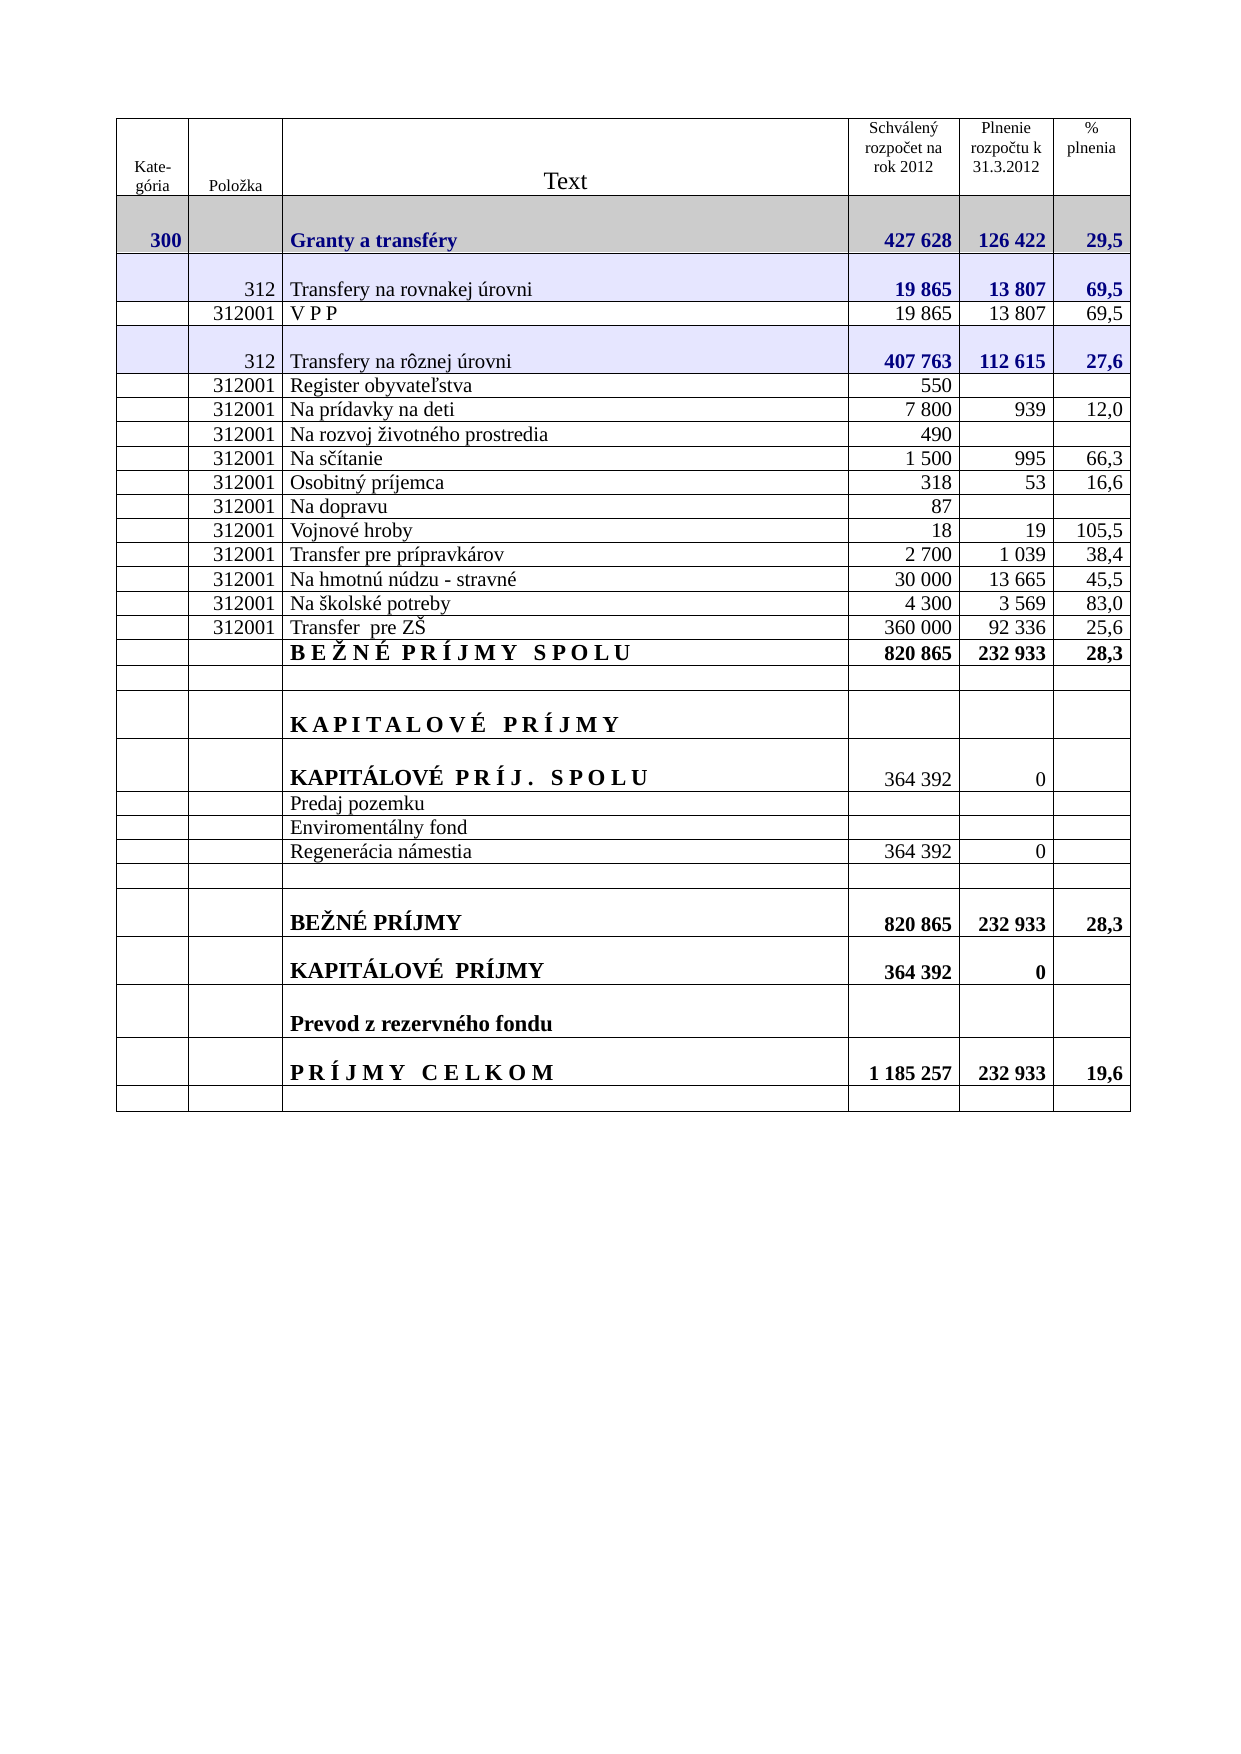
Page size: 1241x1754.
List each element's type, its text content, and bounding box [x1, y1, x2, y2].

table_cell Osobitný príjemca [283, 471, 848, 494]
table_cell Register obyvateľstva [283, 374, 848, 397]
table_cell Transfer pre ZŠ [283, 616, 848, 639]
table_cell [1054, 495, 1130, 518]
table_cell 995 [960, 447, 1053, 470]
table_cell [283, 1086, 848, 1111]
table_cell Na školské potreby [283, 592, 848, 615]
table_cell 19 865 [849, 302, 959, 325]
table_cell 820 865 [849, 889, 959, 936]
table_cell Regenerácia námestia [283, 840, 848, 863]
table_cell [117, 792, 188, 815]
table_cell [960, 374, 1053, 397]
table_cell Vojnové hroby [283, 519, 848, 542]
table_cell 28,3 [1054, 889, 1130, 936]
table_cell 45,5 [1054, 567, 1130, 591]
table_cell 407 763 [849, 326, 959, 373]
table_cell Na hmotnú núdzu - stravné [283, 567, 848, 591]
table_cell 69,5 [1054, 254, 1130, 301]
table_cell [960, 985, 1053, 1037]
table_cell [960, 666, 1053, 689]
table_cell [189, 792, 282, 815]
table_cell 0 [960, 840, 1053, 863]
table_cell [117, 1086, 188, 1111]
table_cell 13 665 [960, 567, 1053, 591]
table_cell Text [283, 119, 848, 195]
table_cell 126 422 [960, 196, 1053, 252]
table_cell [1054, 374, 1130, 397]
table_cell 19 865 [849, 254, 959, 301]
table_cell [117, 691, 188, 738]
table_cell [1054, 1086, 1130, 1111]
table_cell 312001 [189, 519, 282, 542]
table_cell [117, 495, 188, 518]
table_cell Transfery na rôznej úrovni [283, 326, 848, 373]
table_cell [1054, 422, 1130, 446]
table_cell [1054, 816, 1130, 839]
table_cell 87 [849, 495, 959, 518]
table_cell 232 933 [960, 889, 1053, 936]
table_cell % plnenia [1054, 119, 1130, 195]
table_cell 312001 [189, 471, 282, 494]
table_cell [1054, 840, 1130, 863]
table_cell 1 039 [960, 543, 1053, 566]
table_cell 312001 [189, 616, 282, 639]
table_cell [189, 985, 282, 1037]
table_cell 312001 [189, 302, 282, 325]
table_cell 364 392 [849, 739, 959, 791]
table_cell [117, 937, 188, 984]
table_cell [117, 447, 188, 470]
table_cell 7 800 [849, 398, 959, 421]
table_cell [189, 937, 282, 984]
table_cell [117, 374, 188, 397]
table_cell Na rozvoj životného prostredia [283, 422, 848, 446]
table_cell B E Ž N É P R Í J M Y S P O L U [283, 640, 848, 665]
table_cell Transfery na rovnakej úrovni [283, 254, 848, 301]
table_cell KAPITÁLOVÉ P R Í J . S P O L U [283, 739, 848, 791]
table_cell 2 700 [849, 543, 959, 566]
table_cell [960, 691, 1053, 738]
table_cell [960, 422, 1053, 446]
table_cell Na prídavky na deti [283, 398, 848, 421]
table_cell [283, 666, 848, 689]
table_cell KAPITÁLOVÉ PRÍJMY [283, 937, 848, 984]
table_cell 312001 [189, 543, 282, 566]
table_cell 318 [849, 471, 959, 494]
table_cell [189, 889, 282, 936]
table_cell 550 [849, 374, 959, 397]
table_cell [1054, 666, 1130, 689]
table_cell Na sčítanie [283, 447, 848, 470]
table_cell 1 500 [849, 447, 959, 470]
table_cell 105,5 [1054, 519, 1130, 542]
table_cell [960, 864, 1053, 887]
table_cell [849, 864, 959, 887]
table_cell [1054, 739, 1130, 791]
table_cell 4 300 [849, 592, 959, 615]
table_cell 27,6 [1054, 326, 1130, 373]
table_cell K A P I T A L O V É P R Í J M Y [283, 691, 848, 738]
table_cell 29,5 [1054, 196, 1130, 252]
table_cell [849, 816, 959, 839]
table_cell 427 628 [849, 196, 959, 252]
table_cell 18 [849, 519, 959, 542]
table_cell [117, 1038, 188, 1085]
table_cell 1 185 257 [849, 1038, 959, 1085]
table_cell [189, 196, 282, 252]
table_cell [189, 864, 282, 887]
table_cell [1054, 691, 1130, 738]
table_cell [117, 666, 188, 689]
table_cell Plnenie rozpočtu k 31.3.2012 [960, 119, 1053, 195]
table_cell 13 807 [960, 302, 1053, 325]
table_cell [849, 666, 959, 689]
table_cell 19,6 [1054, 1038, 1130, 1085]
table_cell [189, 691, 282, 738]
table_cell 312 [189, 326, 282, 373]
table_cell [960, 792, 1053, 815]
table_cell 92 336 [960, 616, 1053, 639]
table_cell [189, 840, 282, 863]
table_cell 30 000 [849, 567, 959, 591]
table_cell [189, 640, 282, 665]
table_cell 0 [960, 937, 1053, 984]
table_cell [189, 666, 282, 689]
table_cell [189, 1086, 282, 1111]
table_cell [117, 302, 188, 325]
table_cell P R Í J M Y C E L K O M [283, 1038, 848, 1085]
table_cell 83,0 [1054, 592, 1130, 615]
table_cell [117, 592, 188, 615]
table_cell [117, 985, 188, 1037]
table_cell 53 [960, 471, 1053, 494]
table_cell [1054, 864, 1130, 887]
table_cell 312001 [189, 567, 282, 591]
table_cell [189, 739, 282, 791]
table_cell [960, 816, 1053, 839]
table_cell Položka [189, 119, 282, 195]
table_cell [117, 471, 188, 494]
table_cell [189, 1038, 282, 1085]
table_cell [189, 816, 282, 839]
table_cell [117, 543, 188, 566]
table_cell 12,0 [1054, 398, 1130, 421]
table_cell 312001 [189, 398, 282, 421]
table_cell 69,5 [1054, 302, 1130, 325]
table_cell [117, 567, 188, 591]
table_cell 28,3 [1054, 640, 1130, 665]
table_cell 16,6 [1054, 471, 1130, 494]
table_cell 364 392 [849, 840, 959, 863]
table_cell 232 933 [960, 1038, 1053, 1085]
table_cell BEŽNÉ PRÍJMY [283, 889, 848, 936]
table_cell [117, 889, 188, 936]
table_cell 13 807 [960, 254, 1053, 301]
table_cell [117, 422, 188, 446]
table_cell [960, 1086, 1053, 1111]
table_cell [1054, 792, 1130, 815]
table_cell [117, 816, 188, 839]
table_cell 38,4 [1054, 543, 1130, 566]
table_cell 0 [960, 739, 1053, 791]
table_cell 312001 [189, 592, 282, 615]
table_cell [117, 254, 188, 301]
table_cell 312001 [189, 374, 282, 397]
table_cell 3 569 [960, 592, 1053, 615]
table_cell Kate- gória [117, 119, 188, 195]
table_cell [117, 519, 188, 542]
table_cell 939 [960, 398, 1053, 421]
table_cell 312 [189, 254, 282, 301]
table_cell 312001 [189, 422, 282, 446]
table_cell 312001 [189, 447, 282, 470]
table_cell [849, 792, 959, 815]
table_cell [117, 864, 188, 887]
table_cell 232 933 [960, 640, 1053, 665]
table_cell 66,3 [1054, 447, 1130, 470]
table_cell 19 [960, 519, 1053, 542]
table_cell 490 [849, 422, 959, 446]
table_cell 364 392 [849, 937, 959, 984]
table_cell 25,6 [1054, 616, 1130, 639]
table_cell 300 [117, 196, 188, 252]
table_cell 112 615 [960, 326, 1053, 373]
table_cell [117, 739, 188, 791]
table_cell [849, 691, 959, 738]
table_cell [117, 616, 188, 639]
table_cell [1054, 985, 1130, 1037]
table_cell Predaj pozemku [283, 792, 848, 815]
table_cell 312001 [189, 495, 282, 518]
table_cell Transfer pre prípravkárov [283, 543, 848, 566]
table_cell [117, 326, 188, 373]
table_cell [960, 495, 1053, 518]
table_cell 820 865 [849, 640, 959, 665]
table_cell [117, 398, 188, 421]
table_cell V P P [283, 302, 848, 325]
table_cell [849, 1086, 959, 1111]
table_cell Granty a transféry [283, 196, 848, 252]
table_cell Enviromentálny fond [283, 816, 848, 839]
table_cell Prevod z rezervného fondu [283, 985, 848, 1037]
table_cell [1054, 937, 1130, 984]
table_cell [117, 840, 188, 863]
table_cell [117, 640, 188, 665]
table_cell [849, 985, 959, 1037]
table_cell 360 000 [849, 616, 959, 639]
table_cell [283, 864, 848, 887]
table_cell Na dopravu [283, 495, 848, 518]
table_cell Schválený rozpočet na rok 2012 [849, 119, 959, 195]
